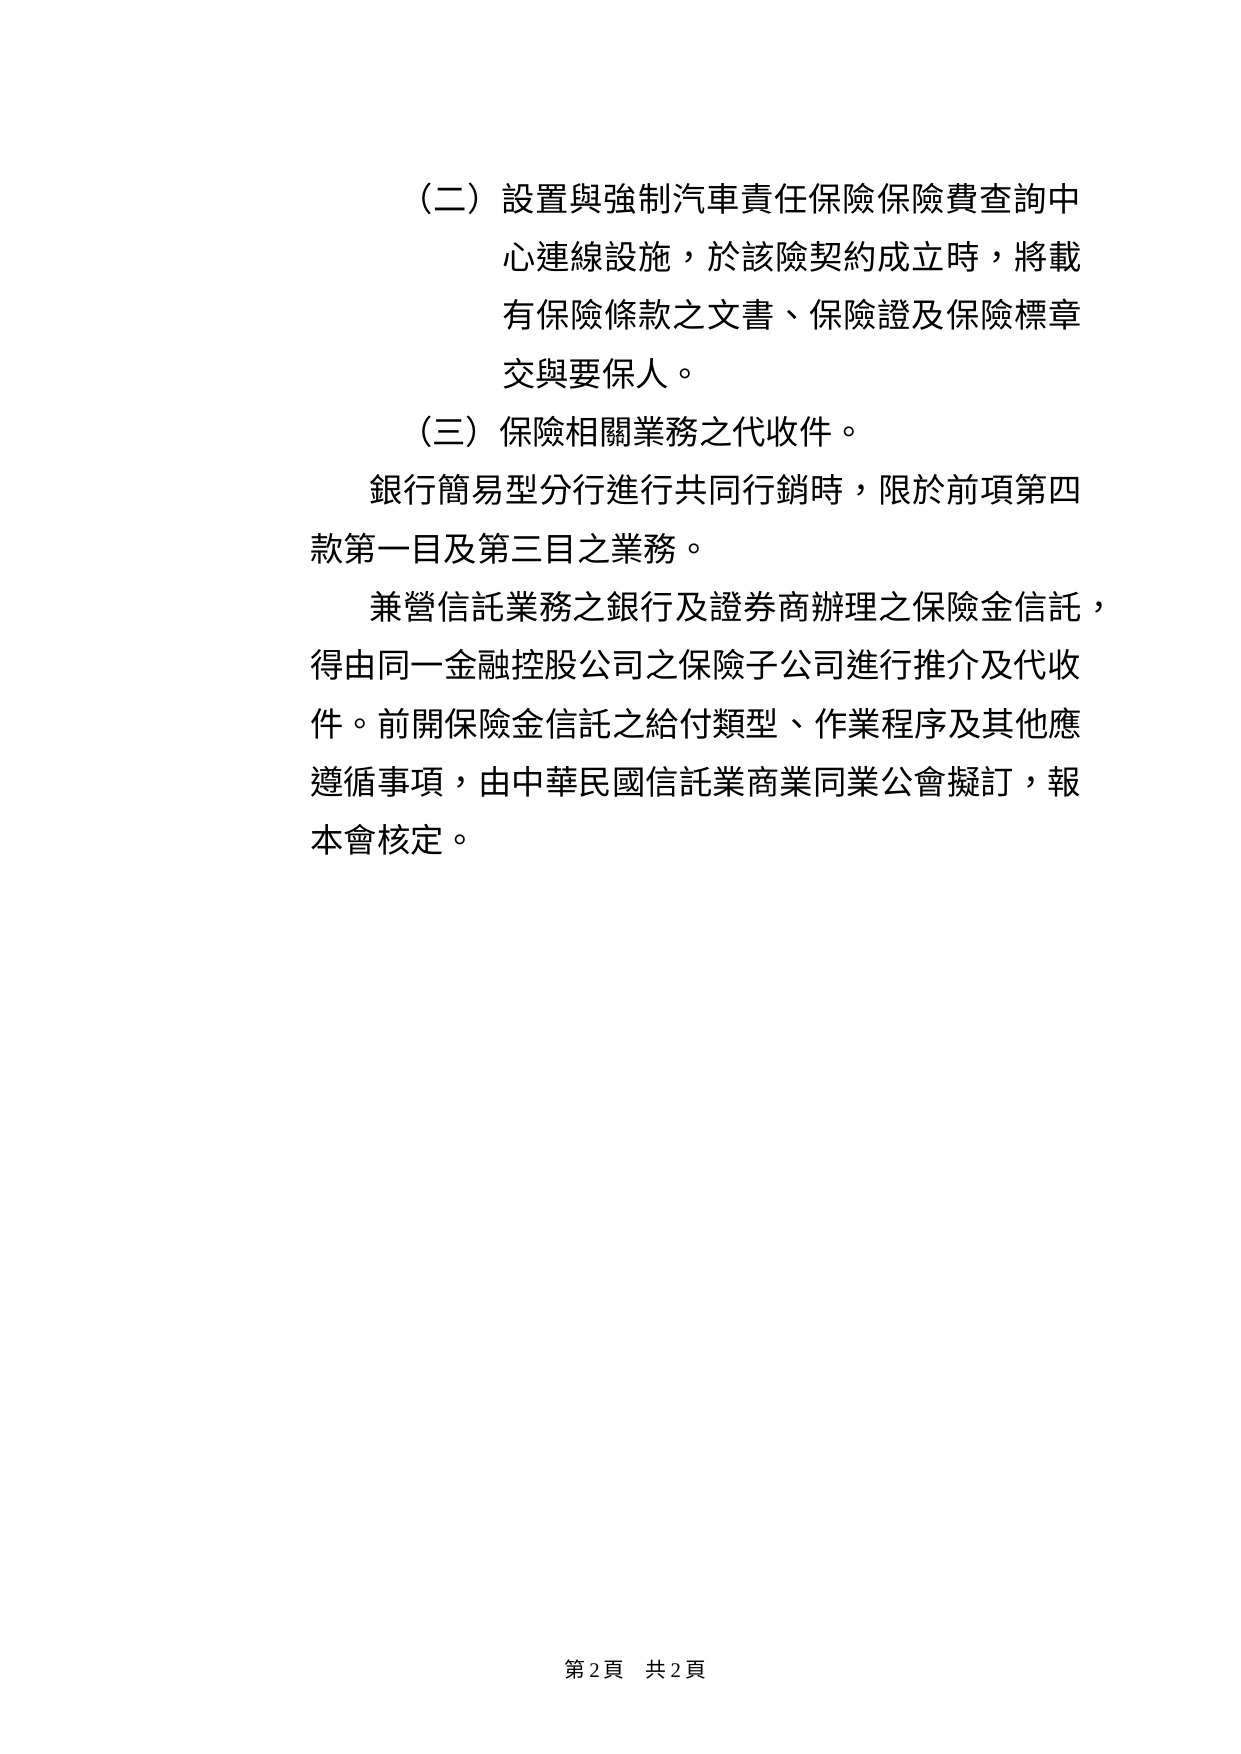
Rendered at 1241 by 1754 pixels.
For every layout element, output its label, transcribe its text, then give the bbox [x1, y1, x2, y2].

text （三）保險相關業務之代收件。 [399, 398, 1082, 456]
text 兼營信託業務之銀行及證券商辦理之保險金信託，得由同一金融控股公司之保險子公司進行推介及代收件。前開保險金信託之給付類型、作業程序及其他應遵循事項，由中華民國信託業商業同業公會擬訂，報本會核定。 [310, 573, 1082, 864]
text （二）設置與強制汽車責任保險保險費查詢中心連線設施，於該險契約成立時，將載有保險條款之文書、保險證及保險標章交與要保人。 [399, 164, 1082, 398]
text 銀行簡易型分行進行共同行銷時，限於前項第四款第一目及第三目之業務。 [310, 456, 1082, 573]
